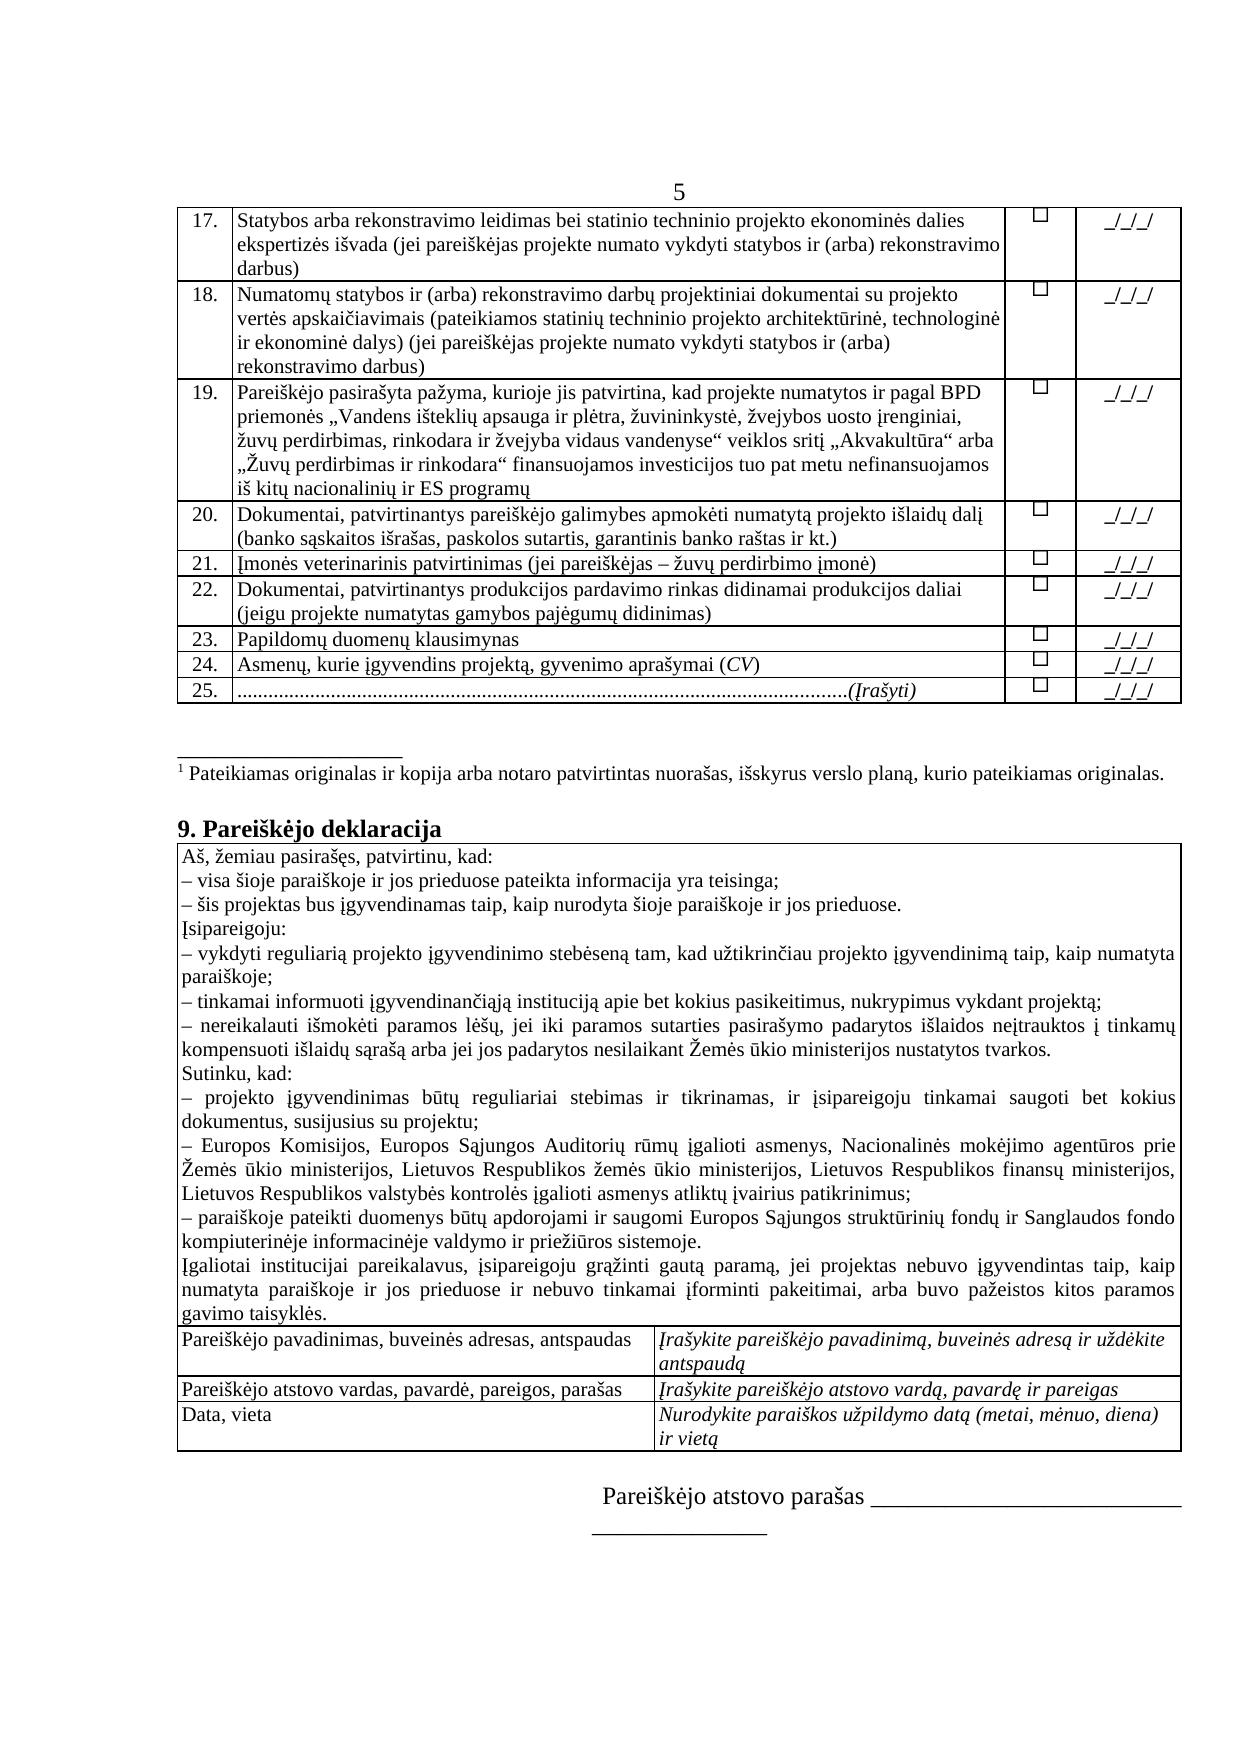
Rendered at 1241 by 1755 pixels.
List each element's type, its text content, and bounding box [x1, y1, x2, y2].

table_cell  [1006, 577, 1075, 625]
text Pareiškėjo atstovo parašas [177, 1481, 1181, 1509]
text ______________ [177, 1509, 1181, 1538]
text 1 Pateikiamas originalas ir kopija arba notaro patvirtintas nuorašas, išskyrus verslo planą, kurio pateikiamas originalas. [177, 761, 1181, 785]
table_cell  [1006, 551, 1075, 575]
table_cell  [1006, 208, 1075, 280]
table_cell Data, vieta [178, 1402, 654, 1450]
table_cell 21. [228, 551, 232, 575]
table_cell  [1006, 380, 1075, 500]
table_cell Pareiškėjo pavadinimas, buveinės adresas, antspaudas [178, 1327, 654, 1375]
table_cell _/_/_/ [1077, 577, 1180, 625]
table_cell  [1006, 502, 1075, 550]
table_cell 19. [178, 380, 232, 500]
text __________________ [177, 732, 1181, 761]
table_cell _/_/_/ [1077, 282, 1180, 378]
text 9. Pareiškėjo deklaracija [177, 814, 1181, 843]
table_cell 18. [178, 282, 232, 378]
table_cell  [1006, 678, 1075, 702]
table_cell  [1006, 652, 1075, 676]
table_cell  [1006, 282, 1075, 378]
table_cell _/_/_/ [1077, 380, 1180, 500]
table_cell _/_/_/ [1077, 502, 1180, 550]
table_cell 24. [228, 652, 232, 676]
table_cell  [1006, 627, 1075, 651]
table_cell _/_/_/ [1077, 208, 1180, 280]
table_cell 22. [178, 577, 232, 625]
table_cell 23. [228, 627, 232, 651]
table_cell 25. [228, 678, 232, 702]
table_cell 17. [178, 208, 232, 280]
table_cell 20. [178, 502, 232, 550]
